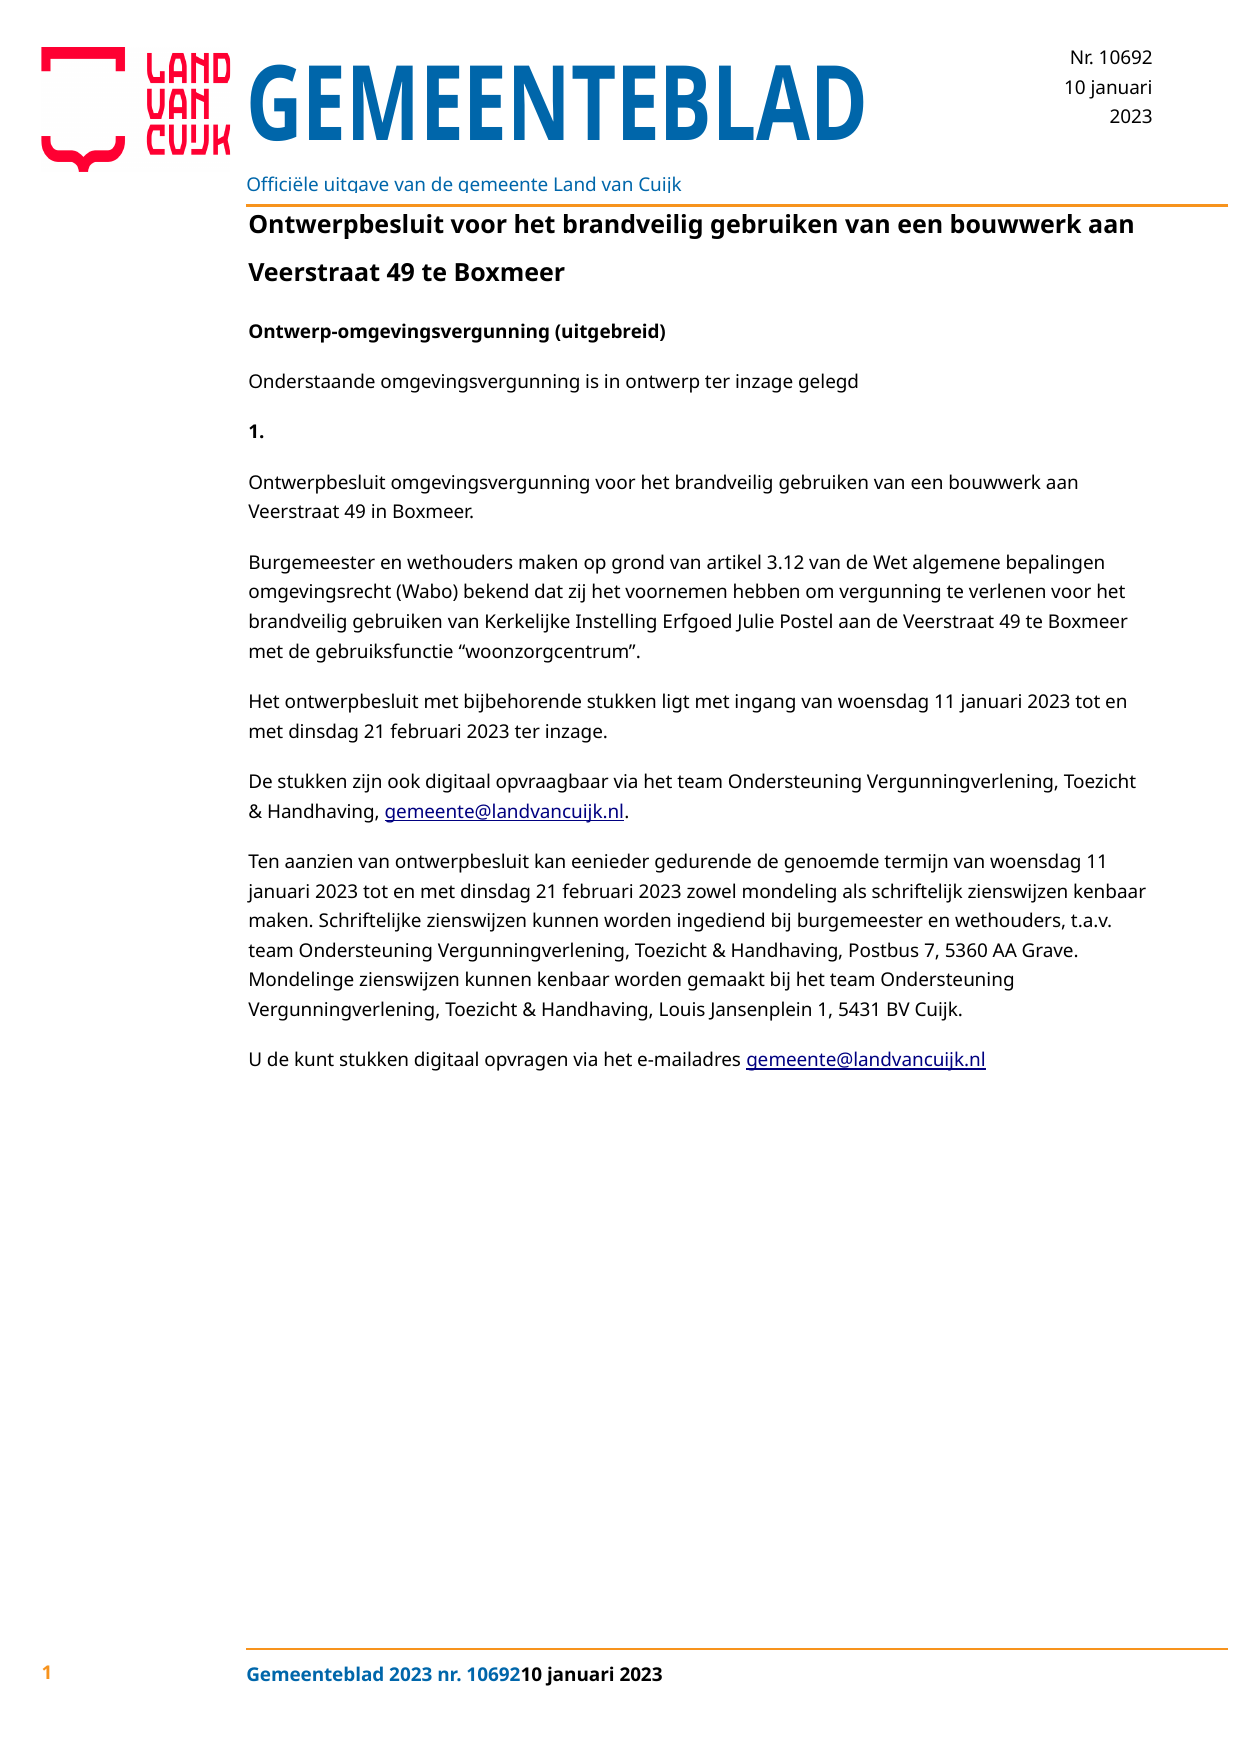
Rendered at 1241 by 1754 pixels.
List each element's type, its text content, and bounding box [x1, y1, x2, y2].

picture [41, 47, 231, 172]
text Burgemeester en wethouders maken op grond van artikel 3.12 van de Wet algemene bepalingen omgevingsrecht (Wabo) bekend dat zij het voornemen hebben om vergunning te verlenen voor het brandveilig gebruiken van Kerkelijke Instelling Erfgoed Julie Postel aan de Veerstraat 49 te Boxmeer met de gebruiksfunctie “woonzorgcentrum”. [248, 549, 1152, 664]
text Ontwerpbesluit omgevingsvergunning voor het brandveilig gebruiken van een bouwwerk aan Veerstraat 49 in Boxmeer. [248, 469, 1152, 524]
text Het ontwerpbesluit met bijbehorende stukken ligt met ingang van woensdag 11 januari 2023 tot en met dinsdag 21 februari 2023 ter inzage. [248, 688, 1152, 744]
text Ontwerpbesluit voor het brandveilig gebruiken van een bouwwerk aan Veerstraat 49 te Boxmeer [248, 207, 1152, 288]
text Ontwerp-omgevingsvergunning (uitgebreid) [248, 318, 1152, 344]
text Onderstaande omgevingsvergunning is in ontwerp ter inzage gelegd [248, 368, 1152, 394]
text De stukken zijn ook digitaal opvraagbaar via het team Ondersteuning Vergunningverlening, Toezicht & Handhaving, gemeente@landvancuijk.nl. [248, 768, 1152, 824]
text U de kunt stukken digitaal opvragen via het e-mailadres gemeente@landvancuijk.nl [248, 1047, 1152, 1072]
text 1. [248, 419, 1152, 444]
text Ten aanzien van ontwerpbesluit kan eenieder gedurende de genoemde termijn van woensdag 11 januari 2023 tot en met dinsdag 21 februari 2023 zowel mondeling als schriftelijk zienswijzen kenbaar maken. Schriftelijke zienswijzen kunnen worden ingediend bij burgemeester en wethouders, t.a.v. team Ondersteuning Vergunningverlening, Toezicht & Handhaving, Postbus 7, 5360 AA Grave. Mondelinge zienswijzen kunnen kenbaar worden gemaakt bij het team Ondersteuning Vergunningverlening, Toezicht & Handhaving, Louis Jansenplein 1, 5431 BV Cuijk. [248, 848, 1152, 1022]
